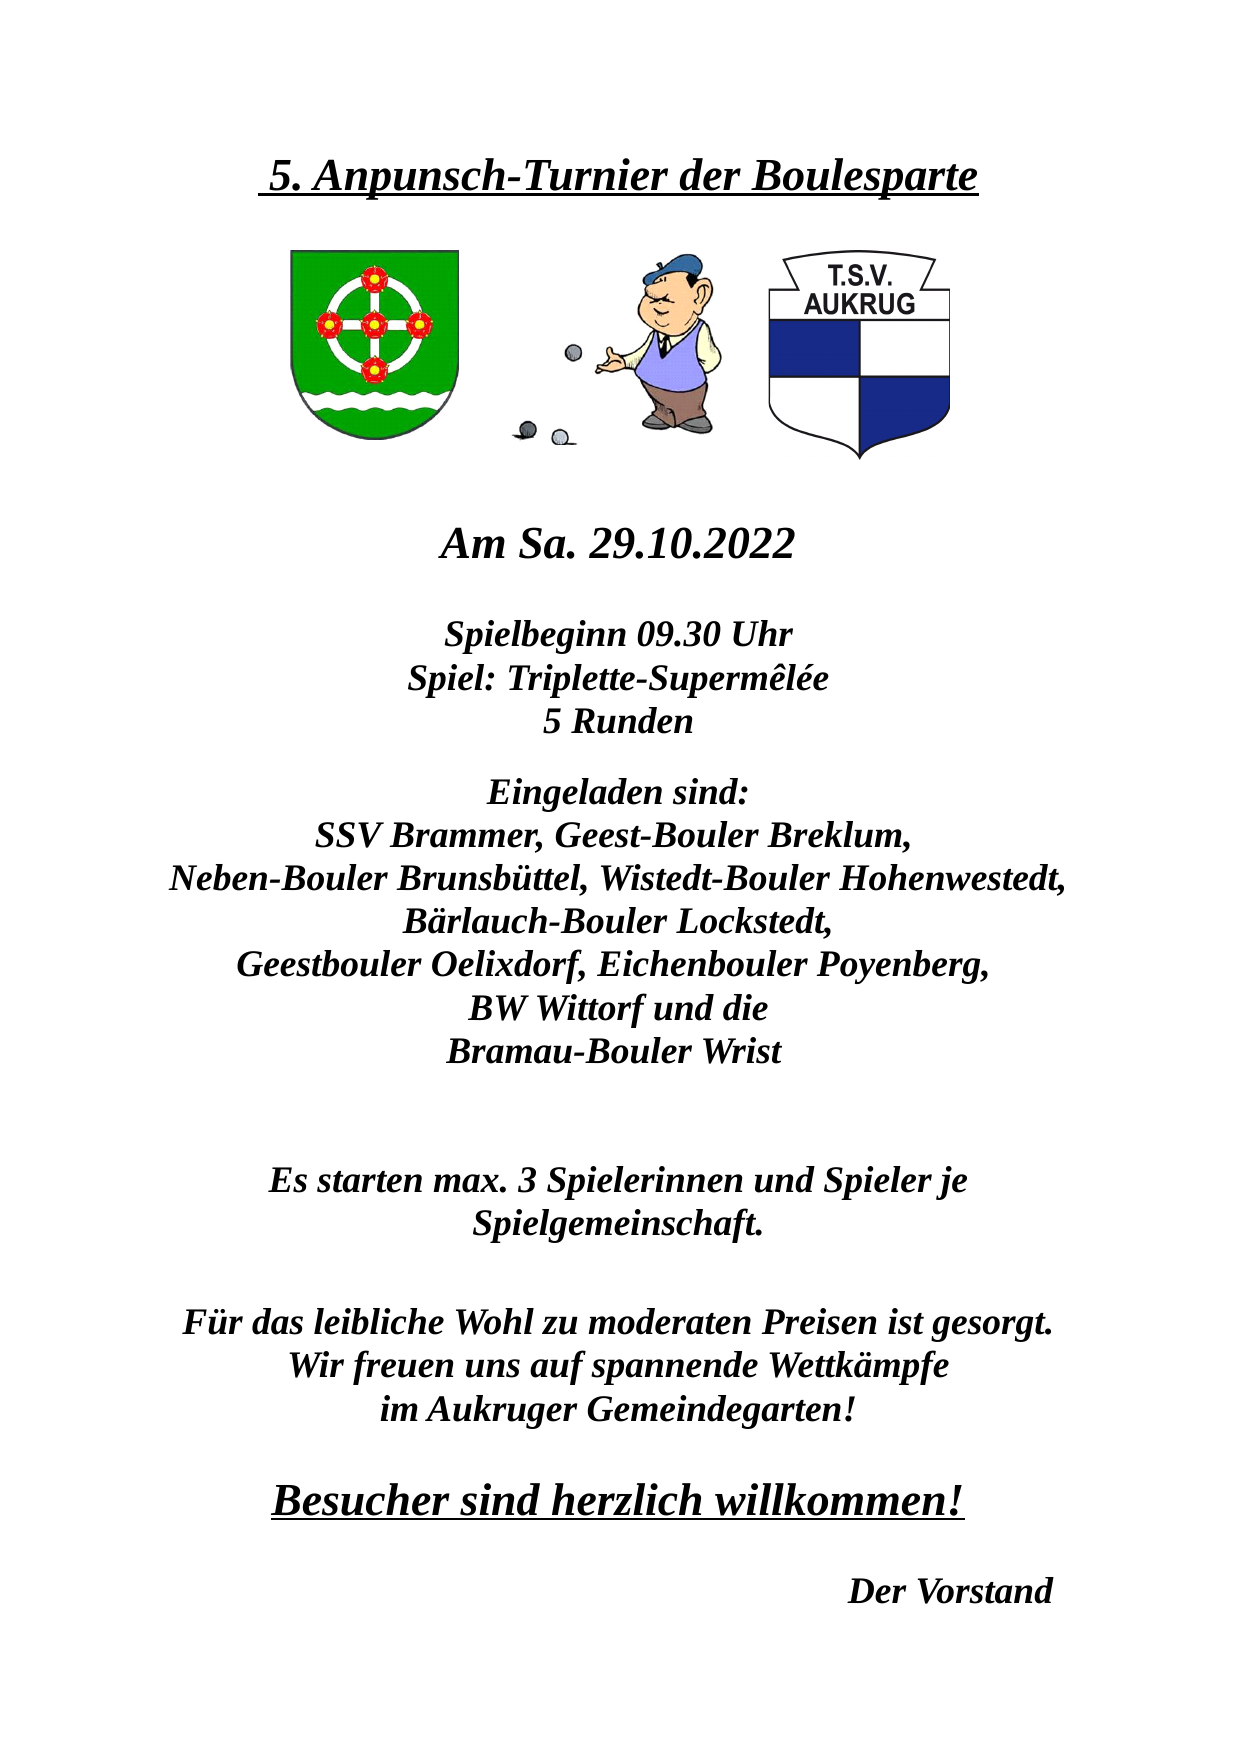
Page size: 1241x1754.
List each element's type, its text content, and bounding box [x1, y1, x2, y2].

text Geestbouler Oelixdorf, Eichenbouler Poyenberg, [148, 942, 1093, 985]
text Spielbeginn 09.30 Uhr [148, 612, 1093, 655]
text Spiel: Triplette-Supermêlée [148, 655, 1093, 698]
text Eingeladen sind: [148, 769, 1093, 812]
text Für das leibliche Wohl zu moderaten Preisen ist gesorgt. [148, 1300, 1093, 1343]
text 5 Runden [148, 698, 1093, 741]
text 5. Anpunsch-Turnier der Boulesparte [148, 148, 1093, 200]
text Besucher sind herzlich willkommen! [148, 1472, 1093, 1525]
text Der Vorstand [738, 1568, 1093, 1611]
text Bramau-Bouler Wrist [148, 1028, 1093, 1071]
text im Aukruger Gemeindegarten! [148, 1386, 1093, 1429]
text Wir freuen uns auf spannende Wettkämpfe [148, 1343, 1093, 1386]
text Am Sa. 29.10.2022 [148, 516, 1093, 569]
text Neben-Bouler Brunsbüttel, Wistedt-Bouler Hohenwestedt, Bärlauch-Bouler Lockstedt, [148, 856, 1093, 942]
text SSV Brammer, Geest-Bouler Breklum, [148, 812, 1093, 856]
text Es starten max. 3 Spielerinnen und Spieler je Spielgemeinschaft. [148, 1157, 1093, 1244]
text BW Wittorf und die [148, 985, 1093, 1028]
